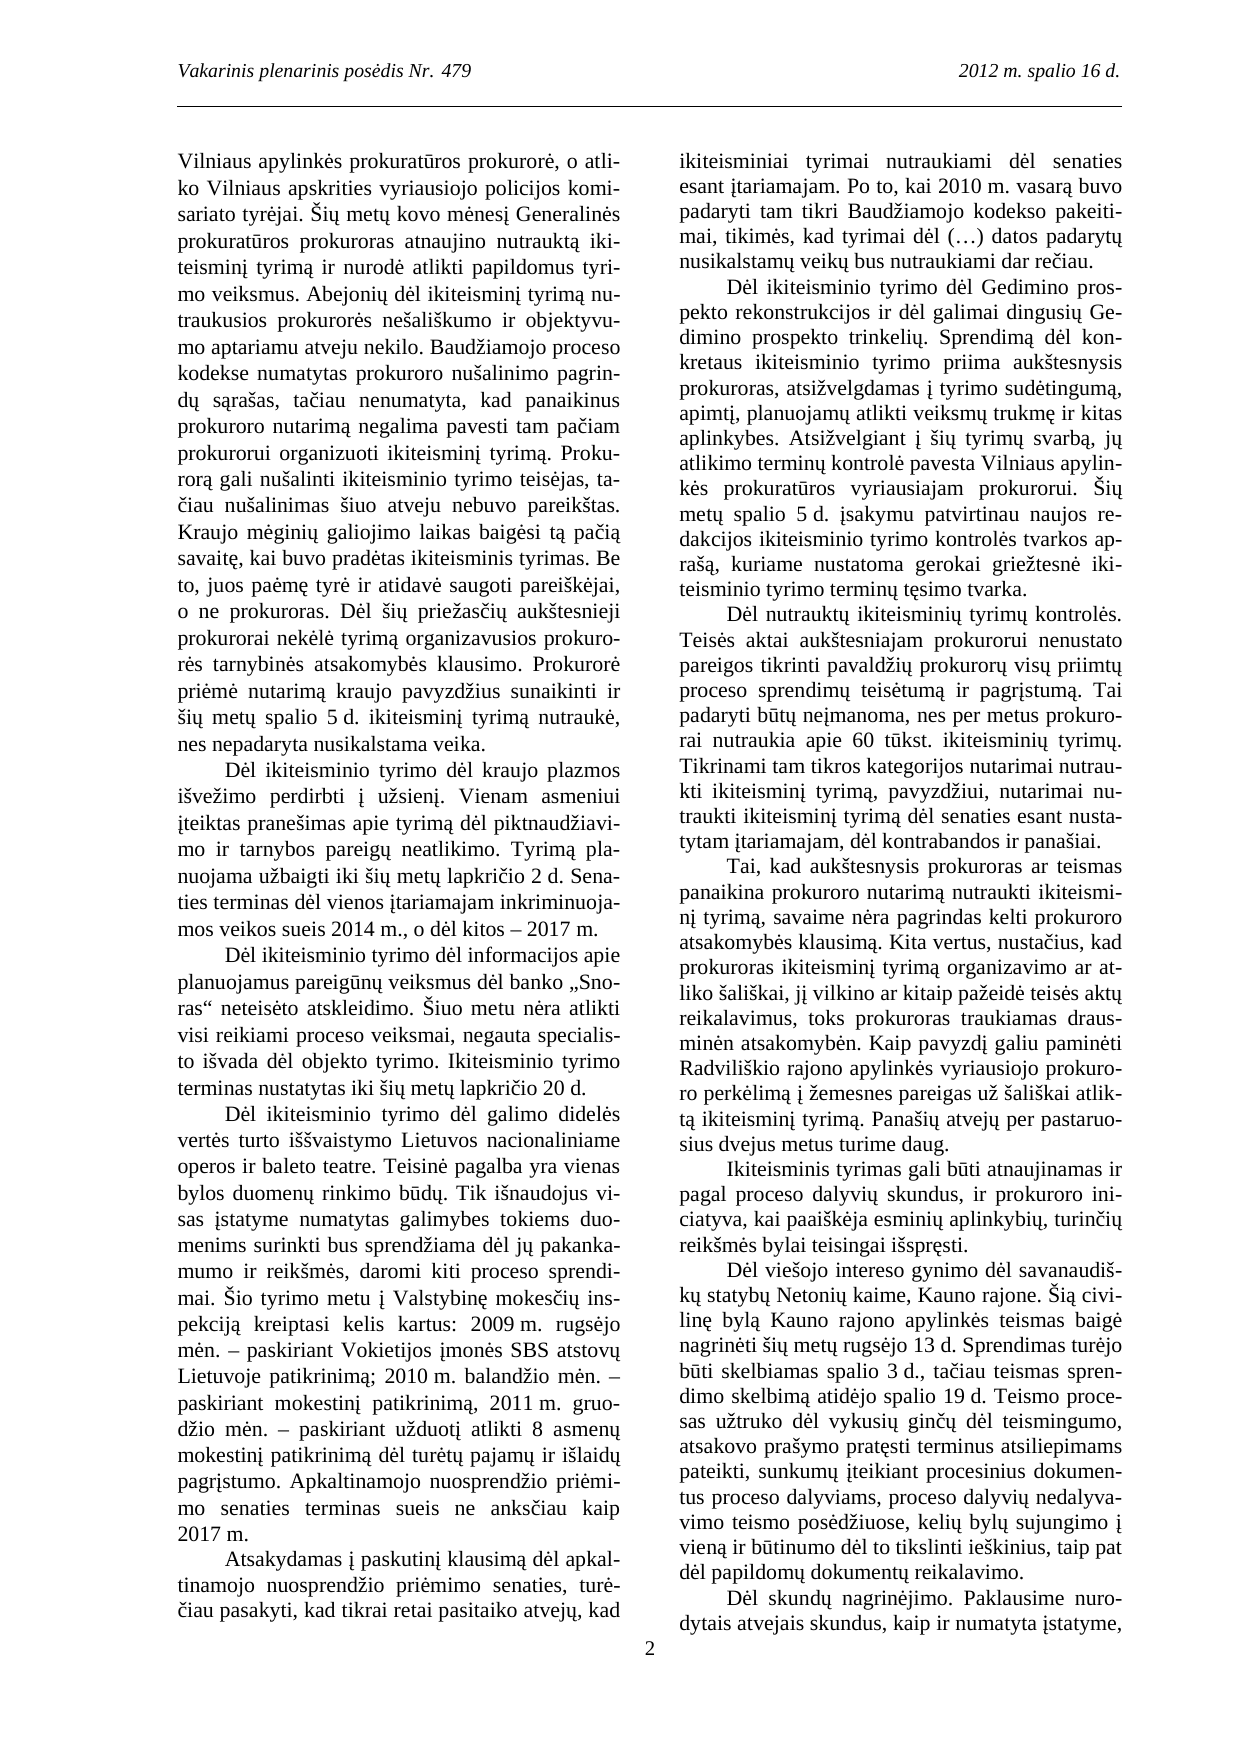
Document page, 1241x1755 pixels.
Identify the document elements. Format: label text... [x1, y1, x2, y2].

text Dėl iki­teis­mi­nio ty­ri­mo dėl Ge­di­mi­no pros­pekto re­konst­ruk­ci­jos ir dėl ga­li­mai din­gu­sių Ge­di­mi­no pros­pekto trin­ke­lių. Spren­di­mą dėl kon­kre­taus iki­teis­mi­nio ty­ri­mo pri­ima aukš­tes­ny­sis pro­ku­ro­ras, at­si­žvelg­da­mas į ty­ri­mo su­dė­tin­gu­mą, ap­im­tį, pla­nuo­ja­mų at­lik­ti veiks­mų truk­mę ir ki­tas ap­lin­ky­bes. At­si­žvel­giant į šių ty­ri­mų svar­bą, jų at­li­ki­mo ter­mi­nų kon­tro­lė pa­ves­ta Vil­niaus apy­lin­kės pro­ku­ra­tū­ros vy­riau­sia­jam pro­ku­ro­rui. Šių me­tų spa­lio 5 d. įsa­ky­mu pa­tvir­ti­nau nau­jos re­dak­ci­jos iki­teis­mi­nio ty­ri­mo kon­tro­lės tvar­kos ap­ra­šą, ku­ria­me nu­sta­to­ma ge­ro­kai griež­tes­nė iki­teis­mi­nio ty­ri­mo ter­mi­nų tę­si­mo tvar­ka. [679, 274, 1122, 601]
text iki­teis­mi­niai ty­ri­mai nu­trau­kia­mi dėl se­na­ties esant įta­ria­ma­jam. Po to, kai 2010 m. va­sa­rą bu­vo pa­da­ry­ti tam tik­ri Bau­džia­mo­jo ko­dek­so pa­kei­ti­mai, ti­ki­mės, kad ty­ri­mai dėl (…) da­tos pa­da­ry­tų nu­si­kals­ta­mų vei­kų bus nu­trau­kia­mi dar re­čiau. [679, 148, 1122, 274]
text Dėl iki­teis­mi­nio ty­ri­mo dėl ga­li­mo di­de­lės ver­tės tur­to iš­švais­ty­mo Lie­tu­vos na­cio­na­li­nia­me ope­ros ir ba­le­to te­at­re. Tei­si­nė pa­gal­ba yra vie­nas by­los duo­me­nų rin­ki­mo bū­dų. Tik iš­nau­do­jus vi­sas įsta­ty­me nu­ma­ty­tas ga­li­my­bes to­kiems duo­me­nims su­rink­ti bus spren­džia­ma dėl jų pa­kan­ka­mu­mo ir reikš­mės, da­ro­mi ki­ti pro­ce­so spren­di­mai. Šio ty­ri­mo me­tu į Vals­ty­bi­nę mo­kes­čių ins­pek­ci­ją kreip­ta­si ke­lis kar­tus: 2009 m. rug­sė­jo mėn. – pa­ski­riant Vo­kie­ti­jos įmo­nės SBS at­sto­vų Lie­tu­vo­je pa­tik­ri­ni­mą; 2010 m. ba­lan­džio mėn. – pa­ski­riant mo­kes­ti­nį pa­tik­ri­ni­mą, 2011 m. gruo­džio mėn. – pa­ski­riant už­duo­tį at­lik­ti 8 as­me­nų mo­kes­ti­nį pa­tik­ri­ni­mą dėl tu­rė­tų pa­ja­mų ir iš­lai­dų pa­grįs­tu­mo. Ap­kal­ti­na­mo­jo nuosp­ren­džio pri­ėmi­mo se­na­ties ter­mi­nas su­eis ne anks­čiau kaip 2017 m. [177, 1100, 620, 1546]
text Tai, kad aukš­tes­ny­sis pro­ku­ro­ras ar teis­mas pa­nai­ki­na pro­ku­ro­ro nu­ta­ri­mą nu­trauk­ti iki­teis­mi­nį ty­ri­mą, sa­vai­me nė­ra pa­grin­das kel­ti pro­ku­ro­ro at­sa­ko­my­bės klau­si­mą. Ki­ta ver­tus, nu­sta­čius, kad pro­ku­ro­ras iki­teis­mi­nį ty­ri­mą or­ga­ni­za­vi­mo ar at­li­ko ša­liš­kai, jį vil­ki­no ar ki­taip pa­žei­dė tei­sės ak­tų rei­ka­la­vi­mus, toks pro­ku­ro­ras trau­kia­mas draus­mi­nėn at­sa­ko­my­bėn. Kaip pa­vyz­dį ga­liu pa­mi­nė­ti Rad­vi­liš­kio ra­jo­no apy­lin­kės vy­riau­sio­jo pro­ku­ro­ro per­kė­li­mą į že­mes­nes pa­rei­gas už ša­liš­kai at­lik­tą iki­teis­mi­nį ty­ri­mą. Pa­na­šių at­ve­jų per pas­ta­ruo­sius dve­jus me­tus tu­ri­me daug. [679, 853, 1122, 1156]
text At­sa­ky­da­mas į pas­ku­ti­nį klau­si­mą dėl ap­kal­ti­na­mo­jo nuosp­ren­džio pri­ėmi­mo se­na­ties, tu­rė­čiau pa­sa­ky­ti, kad tik­rai re­tai pa­si­tai­ko at­ve­jų, kad [177, 1546, 620, 1622]
text Vil­niaus apy­lin­kės pro­ku­ra­tū­ros pro­ku­ro­rė, o at­li­ko Vil­niaus ap­skri­ties vy­riau­sio­jo po­li­ci­jos ko­mi­sa­ria­to ty­rė­jai. Šių me­tų ko­vo mė­ne­sį Ge­ne­ra­li­nės pro­ku­ra­tū­ros pro­ku­ro­ras at­nau­ji­no nu­trauk­tą iki­teis­mi­nį ty­ri­mą ir nu­ro­dė at­lik­ti pa­pil­do­mus ty­ri­mo veiks­mus. Abe­jo­nių dėl iki­teis­mi­nį ty­ri­mą nu­trau­ku­sios pro­ku­ro­rės ne­ša­liš­ku­mo ir ob­jek­ty­vu­mo ap­ta­ria­mu at­ve­ju ne­ki­lo. Bau­džia­mo­jo pro­ce­so ko­dek­se nu­ma­ty­tas pro­ku­ro­ro nu­ša­li­ni­mo pa­grin­dų są­ra­šas, ta­čiau ne­nu­ma­ty­ta, kad pa­nai­ki­nus pro­ku­ro­ro nu­ta­ri­mą ne­ga­li­ma pa­ves­ti tam pa­čiam pro­ku­ro­rui or­ga­ni­zuo­ti iki­teis­mi­nį ty­ri­mą. Pro­ku­ro­rą ga­li nu­ša­lin­ti iki­teis­mi­nio ty­ri­mo tei­sė­jas, ta­čiau nu­ša­li­ni­mas šiuo at­ve­ju ne­bu­vo pa­reikš­tas. Krau­jo mė­gi­nių ga­lio­ji­mo lai­kas bai­gė­si tą pa­čią sa­vai­tę, kai bu­vo pra­dė­tas iki­teis­mi­nis ty­ri­mas. Be to, juos pa­ė­mę ty­rė ir ati­da­vė sau­go­ti pa­reiš­kė­jai, o ne pro­ku­ro­ras. Dėl šių prie­žas­čių aukš­tes­nie­ji pro­ku­ro­rai ne­kė­lė ty­ri­mą or­ga­ni­za­vu­sios pro­ku­ro­rės tar­ny­bi­nės at­sa­ko­my­bės klau­si­mo. Pro­ku­ro­rė pri­ėmė nu­ta­ri­mą krau­jo pa­vyz­džius su­nai­kin­ti ir šių me­tų spa­lio 5 d. iki­teis­mi­nį ty­ri­mą nu­trau­kė, nes ne­pa­da­ry­ta nu­si­kals­ta­ma vei­ka. [177, 148, 620, 756]
text Iki­teis­mi­nis ty­ri­mas ga­li bū­ti at­nau­ji­na­mas ir pa­gal pro­ce­so da­ly­vių skun­dus, ir pro­ku­ro­ro ini­cia­ty­va, kai pa­aiš­kė­ja es­mi­nių ap­lin­ky­bių, tu­rin­čių reikš­mės by­lai tei­sin­gai iš­spręs­ti. [679, 1156, 1122, 1257]
text Dėl vie­šo­jo in­te­re­so gy­ni­mo dėl sa­va­nau­diš­kų sta­ty­bų Ne­to­nių kai­me, Kau­no ra­jo­ne. Šią ci­vi­li­nę by­lą Kau­no ra­jo­no apy­lin­kės teis­mas bai­gė nag­ri­nė­ti šių me­tų rug­sė­jo 13 d. Spren­di­mas tu­rė­jo bū­ti skel­bia­mas spa­lio 3 d., ta­čiau teis­mas spren­di­mo skel­bi­mą ati­dė­jo spa­lio 19 d. Teis­mo pro­ce­sas už­tru­ko dėl vy­ku­sių gin­čų dėl teis­min­gu­mo, at­sa­ko­vo pra­šy­mo pra­tęs­ti ter­mi­nus at­si­lie­pi­mams pa­teik­ti, sun­ku­mų įtei­kiant pro­ce­si­nius do­ku­men­tus pro­ce­so da­ly­viams, pro­ce­so da­ly­vių ne­da­ly­va­vi­mo teis­mo po­sė­džiuo­se, ke­lių by­lų su­jun­gi­mo į vie­ną ir bū­ti­nu­mo dėl to tiks­lin­ti ieš­ki­nius, taip pat dėl pa­pil­do­mų do­ku­men­tų rei­ka­la­vi­mo. [679, 1257, 1122, 1584]
text Dėl skun­dų nag­ri­nė­ji­mo. Pa­klau­si­me nu­ro­dy­tais at­ve­jais skun­dus, kaip ir nu­ma­ty­ta įsta­ty­me, [679, 1584, 1122, 1635]
text Dėl nu­trauk­tų iki­teis­mi­nių ty­ri­mų kon­tro­lės. Tei­sės ak­tai aukš­tes­nia­jam pro­ku­ro­rui ne­nu­sta­to pa­rei­gos tik­rin­ti pa­val­džių pro­ku­ro­rų vi­sų pri­im­tų pro­ce­so spren­di­mų tei­sė­tu­mą ir pa­grįs­tu­mą. Tai pa­da­ry­ti bū­tų ne­įma­no­ma, nes per me­tus pro­ku­ro­rai nu­trau­kia apie 60 tūkst. iki­teis­mi­nių ty­ri­mų. Tik­ri­na­mi tam tik­ros ka­te­go­ri­jos nu­ta­ri­mai nu­trau­k­ti iki­teis­mi­nį ty­ri­mą, pa­vyz­džiui, nu­ta­ri­mai nu­trauk­ti iki­teis­mi­nį ty­ri­mą dėl se­na­ties esant nu­sta­ty­tam įta­ria­ma­jam, dėl kon­tra­ban­dos ir pa­na­šiai. [679, 601, 1122, 853]
text Dėl iki­teis­mi­nio ty­ri­mo dėl in­for­ma­ci­jos apie pla­nuo­ja­mus pa­rei­gū­nų veiks­mus dėl ban­ko „Sno­ras“ ne­tei­sė­to at­sklei­di­mo. Šiuo me­tu nė­ra at­lik­ti vi­si rei­kia­mi pro­ce­so veiks­mai, ne­gau­ta spe­cia­lis­to iš­va­da dėl ob­jek­to ty­ri­mo. Iki­teis­mi­nio ty­ri­mo ter­mi­nas nu­sta­ty­tas iki šių me­tų lap­kri­čio 20 d. [177, 941, 620, 1100]
text Dėl iki­teis­mi­nio ty­ri­mo dėl krau­jo plaz­mos iš­ve­ži­mo per­dirb­ti į už­sie­nį. Vie­nam as­me­niui įteik­tas pra­ne­ši­mas apie ty­ri­mą dėl pik­tnau­džia­vi­mo ir tar­ny­bos pa­rei­gų ne­at­li­ki­mo. Ty­ri­mą pla­nuo­ja­ma už­baig­ti iki šių me­tų lap­kri­čio 2 d. Se­na­ties ter­mi­nas dėl vie­nos įta­ria­ma­jam in­kri­mi­nuo­ja­mos vei­kos su­eis 2014 m., o dėl ki­tos – 2017 m. [177, 756, 620, 941]
